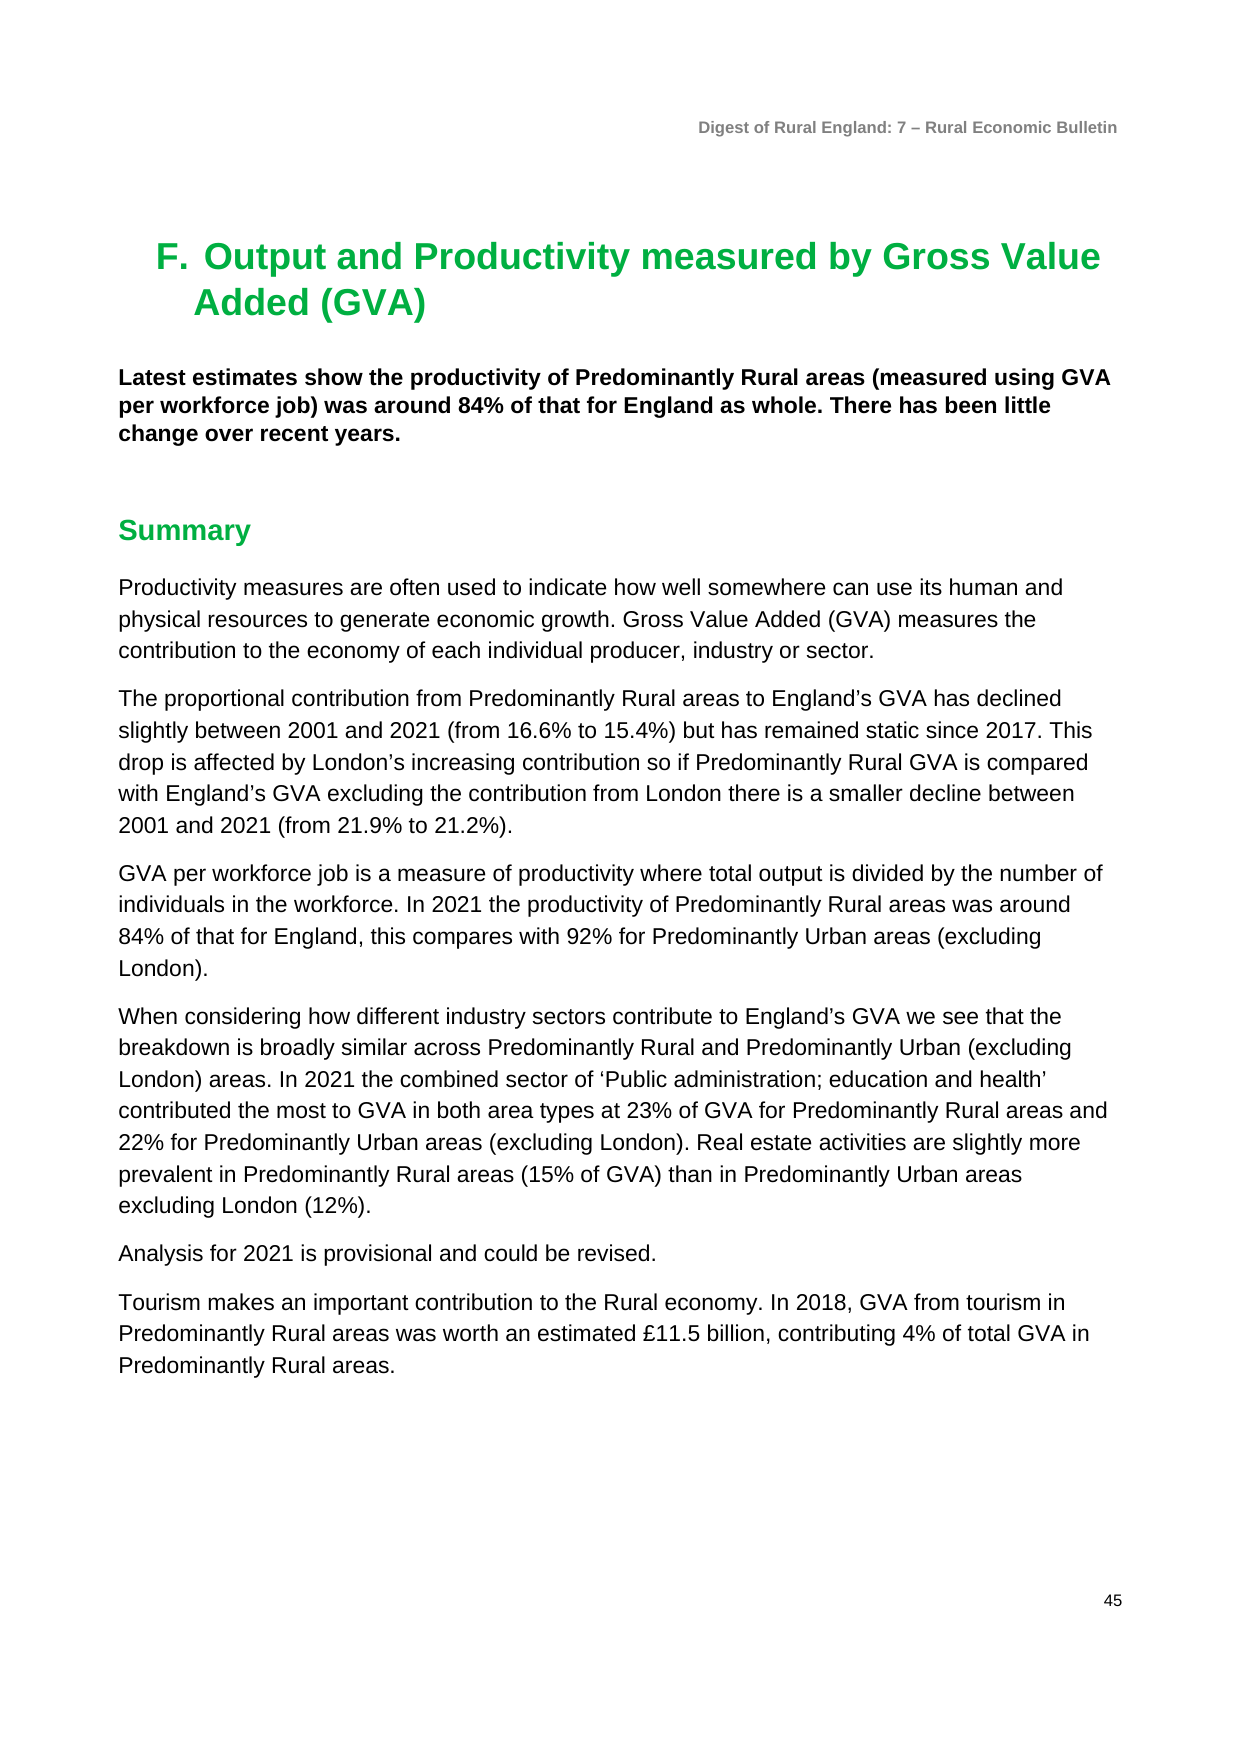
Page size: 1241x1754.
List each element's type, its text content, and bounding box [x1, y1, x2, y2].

text Analysis for 2021 is provisional and could be revised. [118, 1240, 1122, 1267]
text The proportional contribution from Predominantly Rural areas to England’s GVA has declined slightly between 2001 and 2021 (from 16.6% to 15.4%) but has remained static since 2017. This drop is affected by London’s increasing contribution so if Predominantly Rural GVA is compared with England’s GVA excluding the contribution from London there is a smaller decline between 2001 and 2021 (from 21.9% to 21.2%). [118, 685, 1122, 838]
text Productivity measures are often used to indicate how well somewhere can use its human and physical resources to generate economic growth. Gross Value Added (GVA) measures the contribution to the economy of each individual producer, industry or sector. [118, 574, 1122, 663]
subtitle Summary [118, 513, 1122, 547]
text Tourism makes an important contribution to the Rural economy. In 2018, GVA from tourism in Predominantly Rural areas was worth an estimated £11.5 billion, contributing 4% of total GVA in Predominantly Rural areas. [118, 1289, 1122, 1378]
text When considering how different industry sectors contribute to England’s GVA we see that the breakdown is broadly similar across Predominantly Rural and Predominantly Urban (excluding London) areas. In 2021 the combined sector of ‘Public administration; education and health’ contributed the most to GVA in both area types at 23% of GVA for Predominantly Rural areas and 22% for Predominantly Urban areas (excluding London). Real estate activities are slightly more prevalent in Predominantly Rural areas (15% of GVA) than in Predominantly Urban areas excluding London (12%). [118, 1003, 1122, 1218]
text Latest estimates show the productivity of Predominantly Rural areas (measured using GVA per workforce job) was around 84% of that for England as whole. There has been little change over recent years. [118, 364, 1122, 447]
subtitle Output and Productivity measured by Gross Value Added (GVA) [156, 234, 1122, 323]
text GVA per workforce job is a measure of productivity where total output is divided by the number of individuals in the workforce. In 2021 the productivity of Predominantly Rural areas was around 84% of that for England, this compares with 92% for Predominantly Urban areas (excluding London). [118, 860, 1122, 981]
